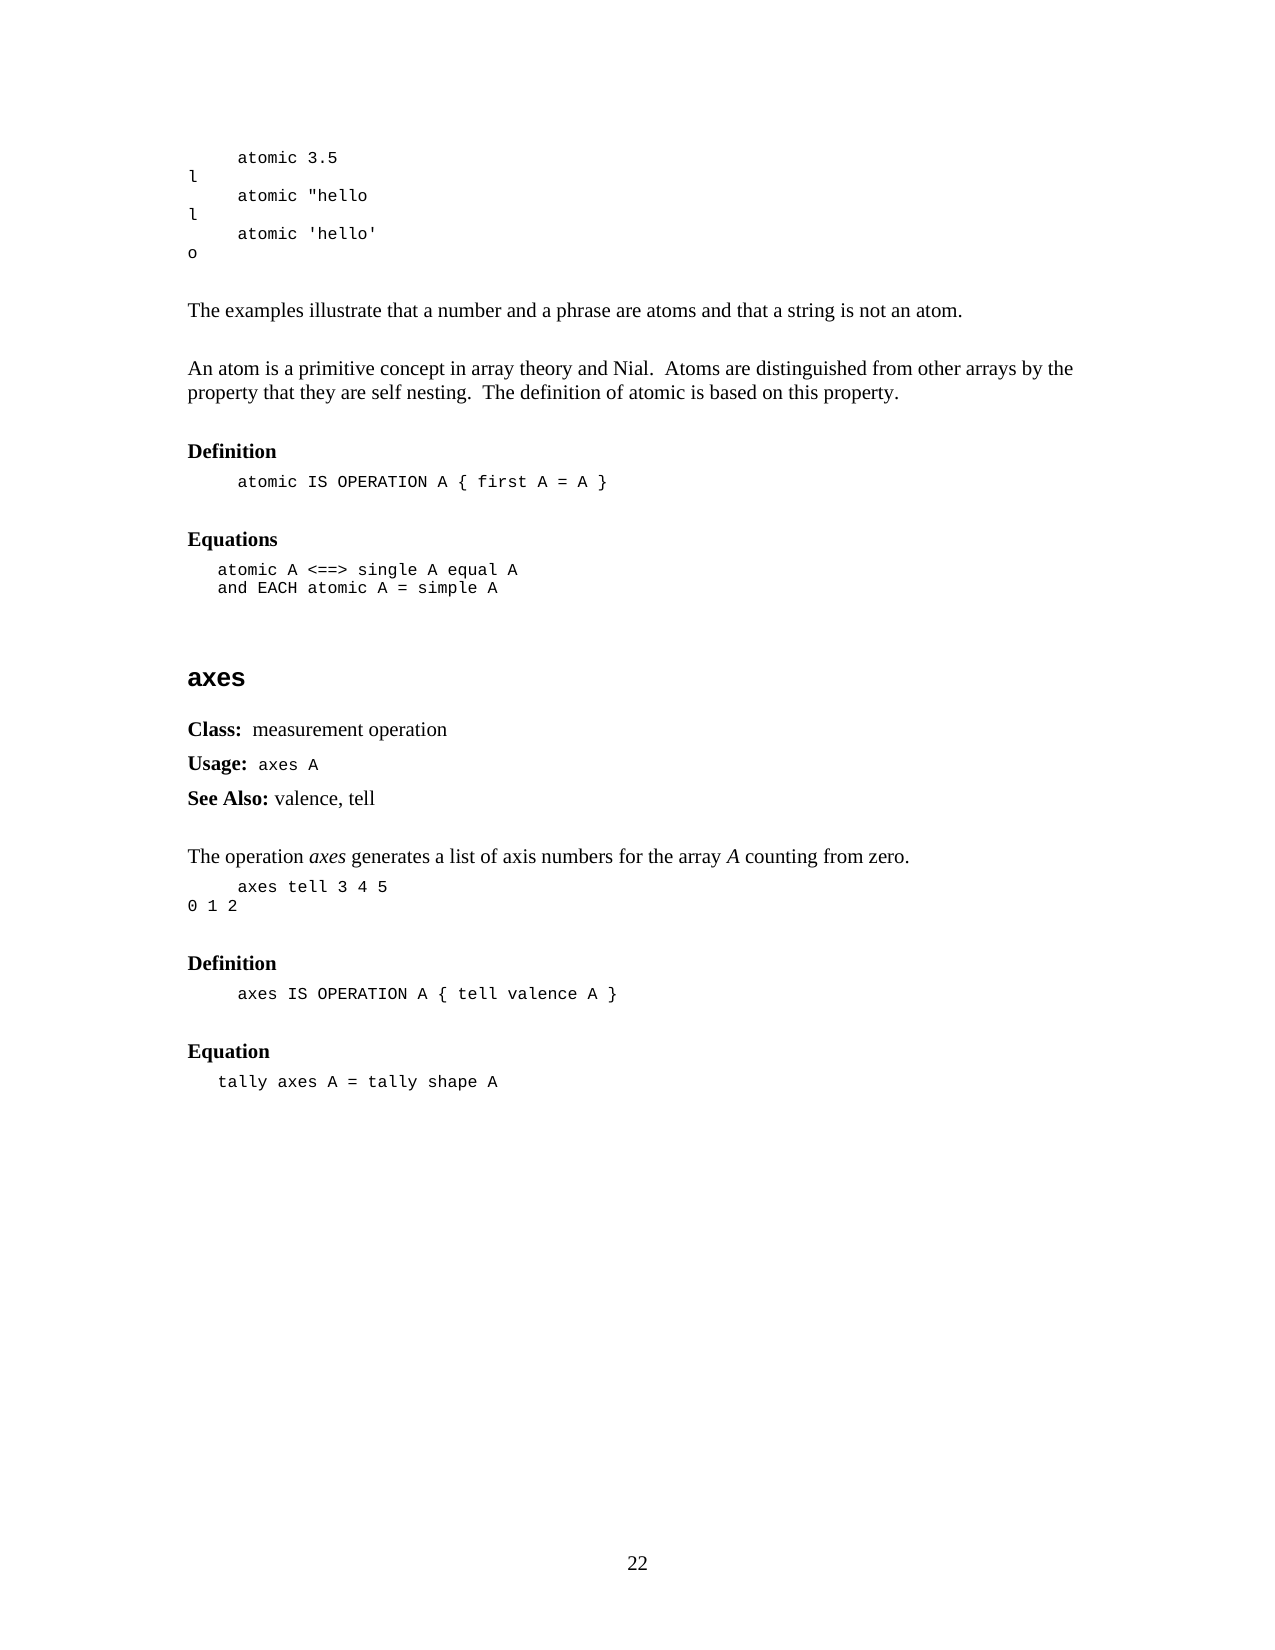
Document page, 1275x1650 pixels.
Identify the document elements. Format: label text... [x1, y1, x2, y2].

text tally axes A = tally shape A [187, 1073, 1087, 1111]
text atomic A <==> single A equal A and EACH atomic A = simple A [187, 561, 1087, 618]
text An atom is a primitive concept in array theory and Nial. Atoms are distinguished from other arrays by the property that they are self nesting. The definition of atomic is based on this property. [187, 356, 1087, 428]
text Class: measurement operation [187, 716, 1087, 741]
text axes IS OPERATION A { tell valence A } [187, 986, 1087, 1028]
text See Also: valence, tell [187, 786, 1087, 834]
text axes tell 3 4 5 0 1 2 [187, 879, 1087, 941]
text Equation [187, 1039, 1087, 1063]
text atomic IS OPERATION A { first A = A } [187, 473, 1087, 516]
text atomic 3.5 l atomic "hello l atomic 'hello' o [187, 150, 1087, 287]
text Usage: axes A [187, 751, 1087, 775]
text Definition [187, 439, 1087, 463]
text The operation axes generates a list of axis numbers for the array A counting from zero. [187, 844, 1087, 868]
text axes [187, 662, 1087, 692]
text Definition [187, 951, 1087, 975]
text The examples illustrate that a number and a phrase are atoms and that a string is not an atom. [187, 298, 1087, 346]
text Equations [187, 527, 1087, 551]
